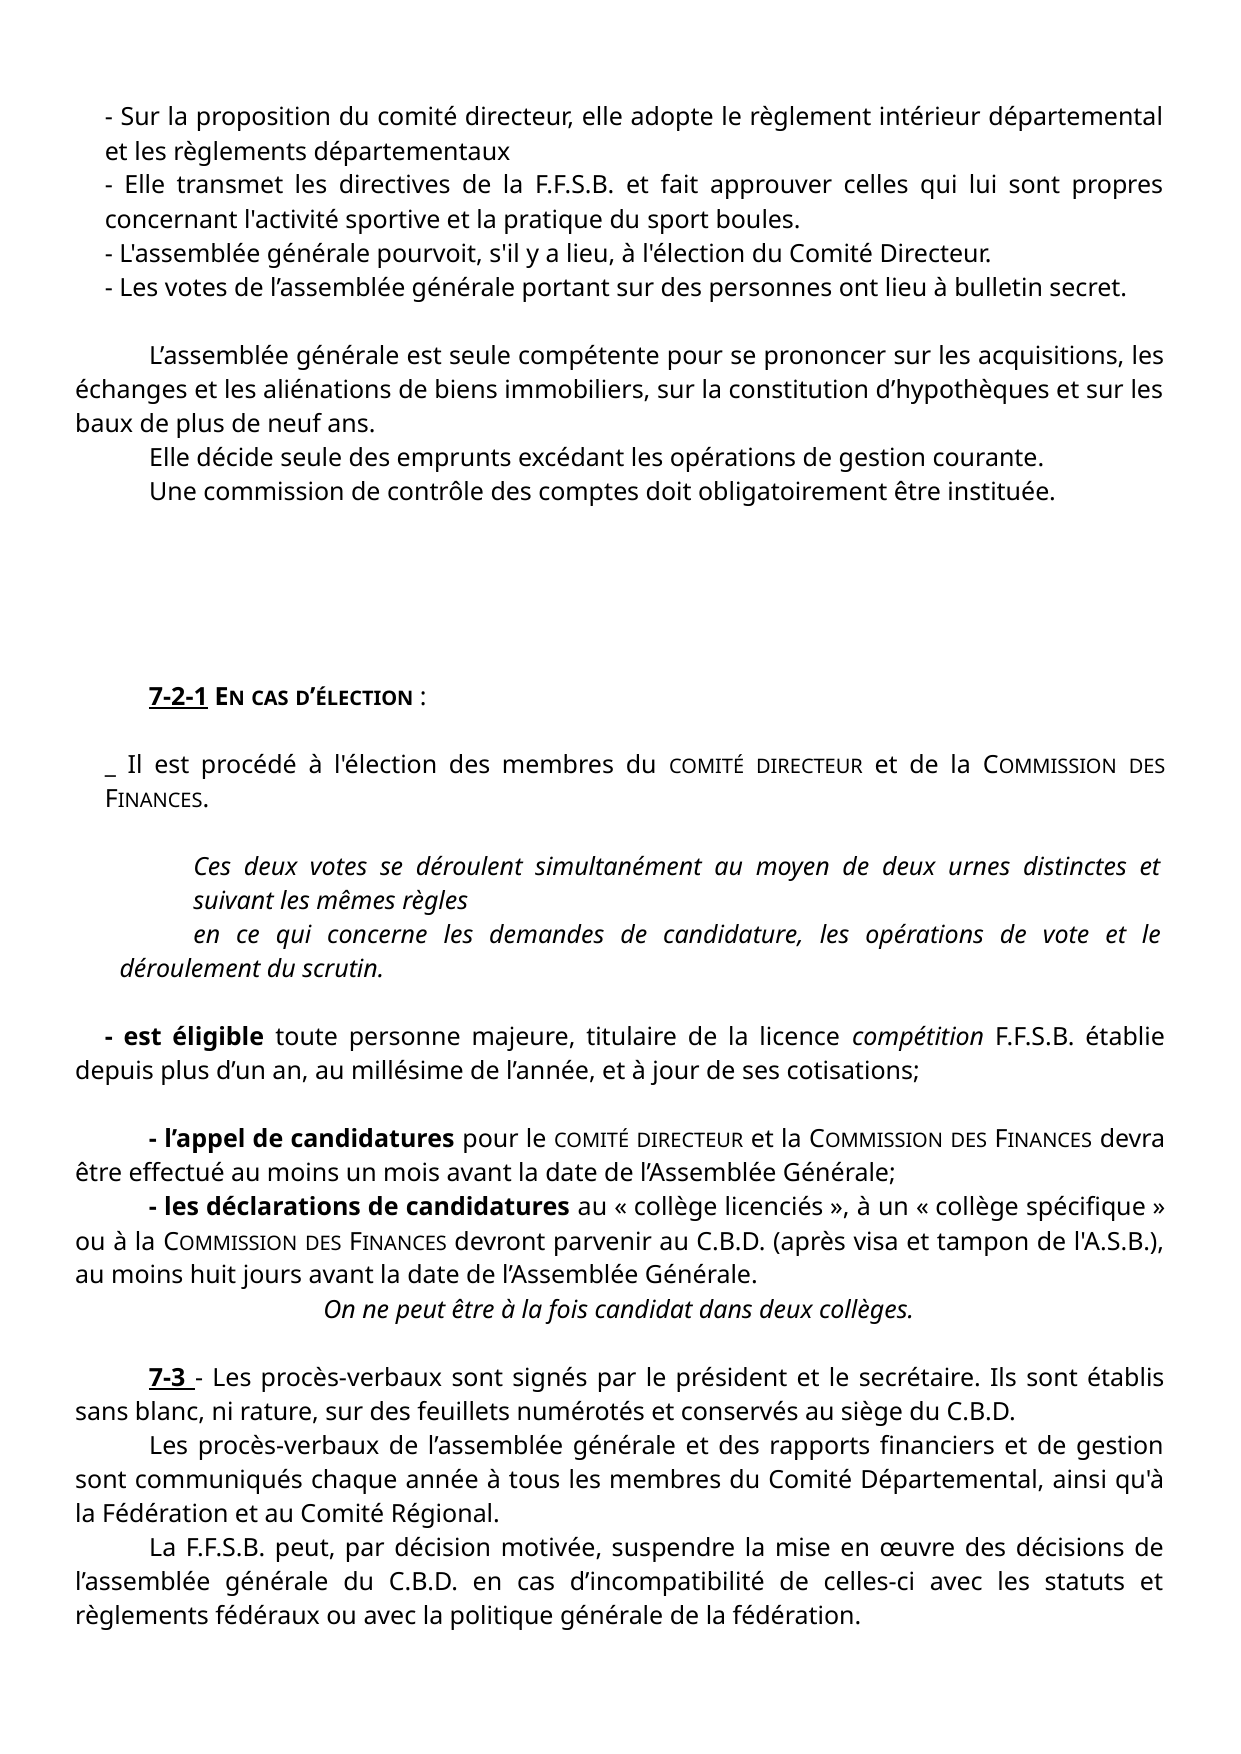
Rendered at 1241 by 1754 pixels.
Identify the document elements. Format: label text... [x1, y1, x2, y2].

text On ne peut être à la fois candidat dans deux collèges. [75, 1291, 1165, 1325]
text L’assemblée générale est seule compétente pour se prononcer sur les acquisitions, les échanges et les aliénations de biens immobiliers, sur la constitution d’hypothèques et sur les baux de plus de neuf ans. [75, 337, 1165, 440]
text - les déclarations de candidatures au « collège licenciés », à un « collège spécifique » ou à la Commission des Finances devront parvenir au C.B.D. (après visa et tampon de l'A.S.B.), au moins huit jours avant la date de l’Assemblée Générale. [75, 1189, 1165, 1291]
text _ Il est procédé à l'élection des membres du comité directeur et de la Commission des Finances. [104, 746, 1165, 814]
text Ces deux votes se déroulent simultanément au moyen de deux urnes distinctes et suivant les mêmes règles [193, 848, 1165, 917]
text 7-3 - Les procès-verbaux sont signés par le président et le secrétaire. Ils sont établis sans blanc, ni rature, sur des feuillets numérotés et conservés au siège du C.B.D. [75, 1359, 1165, 1427]
text 7-2-1 En cas d’élection : [75, 678, 1165, 712]
text Les procès-verbaux de l’assemblée générale et des rapports financiers et de gestion sont communiqués chaque année à tous les membres du Comité Départemental, ainsi qu'à la Fédération et au Comité Régional. [75, 1427, 1165, 1530]
text La F.F.S.B. peut, par décision motivée, suspendre la mise en œuvre des décisions de l’assemblée générale du C.B.D. en cas d’incompatibilité de celles-ci avec les statuts et règlements fédéraux ou avec la politique générale de la fédération. [75, 1530, 1165, 1632]
text Une commission de contrôle des comptes doit obligatoirement être instituée. [75, 474, 1165, 508]
text - l’appel de candidatures pour le comité directeur et la Commission des Finances devra être effectué au moins un mois avant la date de l’Assemblée Générale; [75, 1121, 1165, 1189]
text - est éligible toute personne majeure, titulaire de la licence compétition F.F.S.B. établie depuis plus d’un an, au millésime de l’année, et à jour de ses cotisations; [75, 1019, 1165, 1087]
text - Sur la proposition du comité directeur, elle adopte le règlement intérieur départemental et les règlements départementaux [104, 99, 1165, 167]
text Elle décide seule des emprunts excédant les opérations de gestion courante. [75, 440, 1165, 474]
text en ce qui concerne les demandes de candidature, les opérations de vote et le déroulement du scrutin. [119, 917, 1165, 985]
text - L'assemblée générale pourvoit, s'il y a lieu, à l'élection du Comité Directeur. [104, 235, 1165, 269]
text ‑ Elle transmet les directives de la F.F.S.B. et fait approuver celles qui lui sont propres concernant l'activité sportive et la pratique du sport boules. [104, 167, 1165, 235]
text - Les votes de l’assemblée générale portant sur des personnes ont lieu à bulletin secret. [75, 269, 1165, 303]
